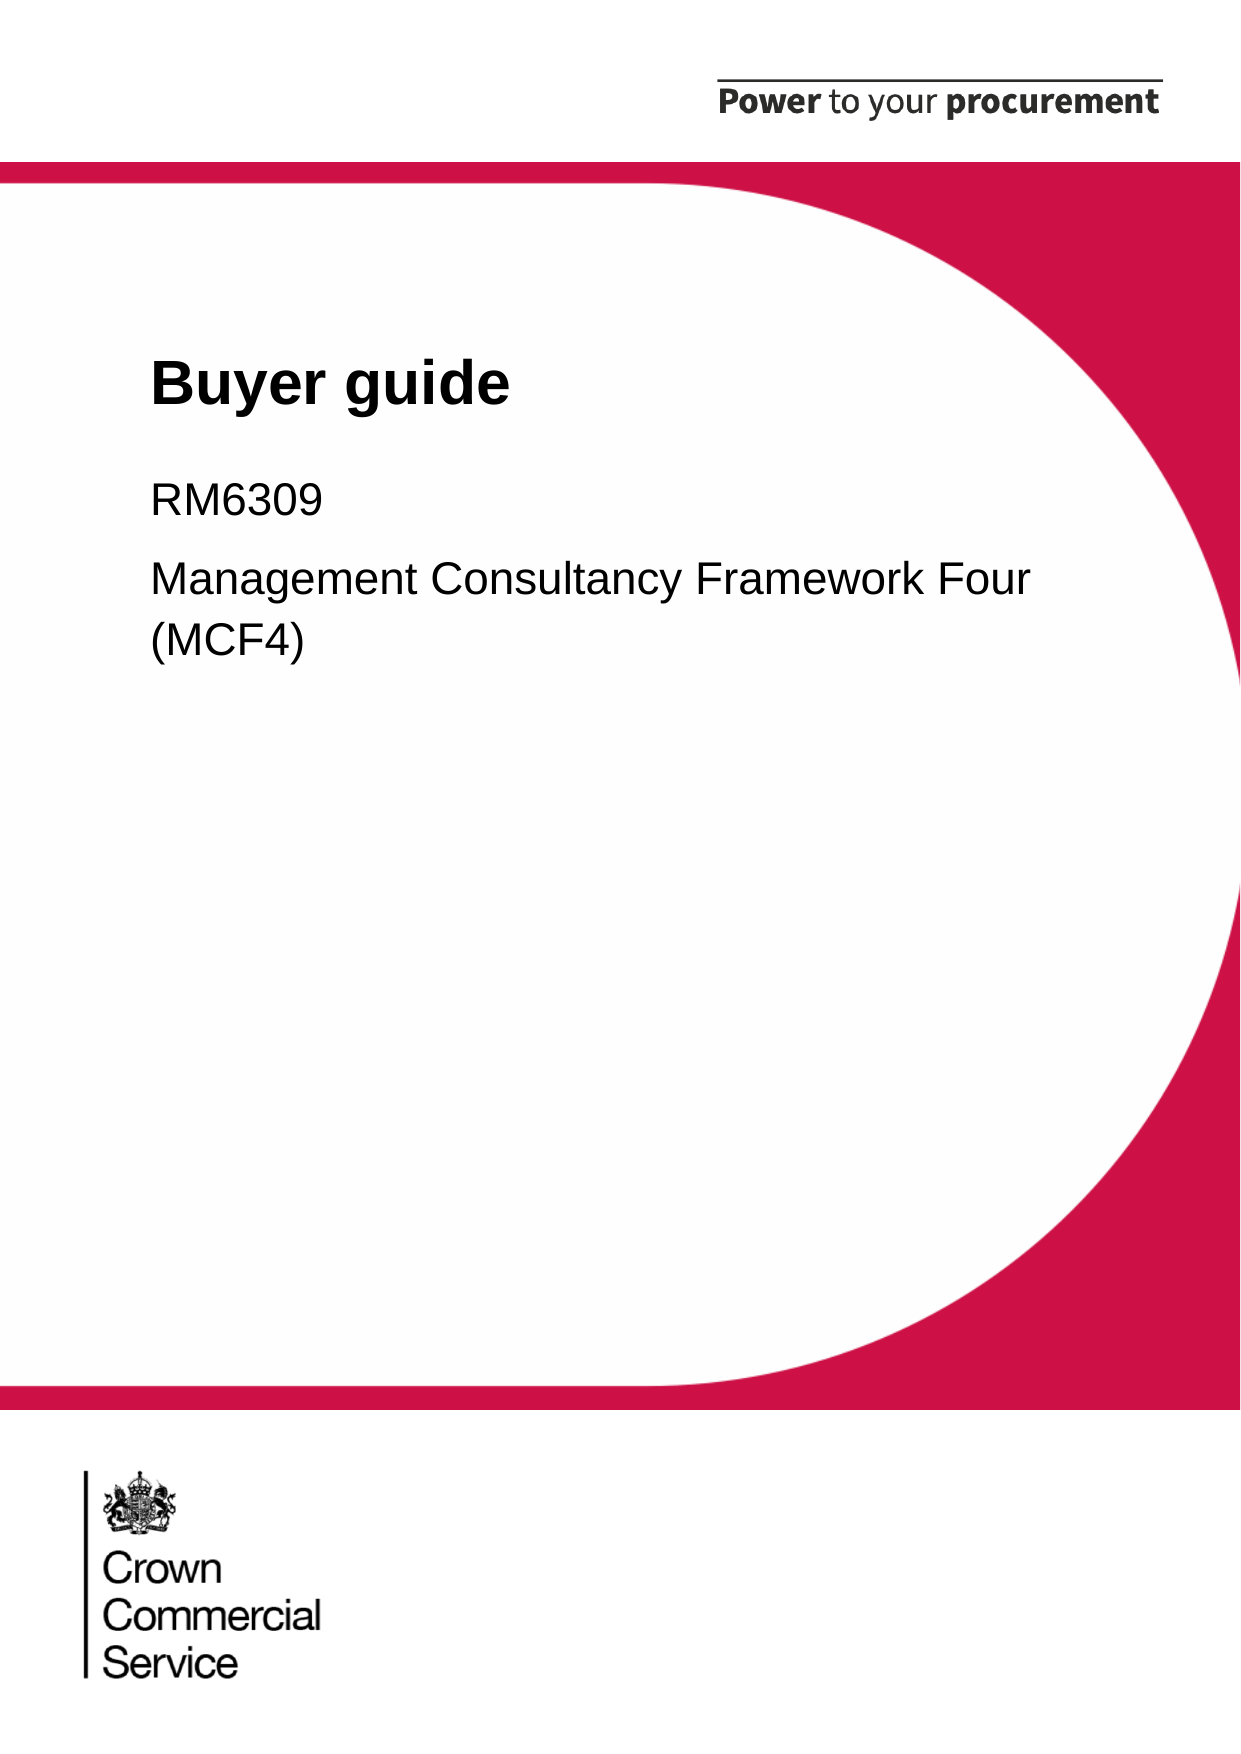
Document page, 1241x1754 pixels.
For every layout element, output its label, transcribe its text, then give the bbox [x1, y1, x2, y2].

picture [714, 76, 1166, 123]
picture [32, 1428, 353, 1699]
picture [0, 162, 1241, 1410]
title RM6309 [150, 472, 1090, 525]
title Management Consultancy Framework Four (MCF4) [150, 551, 1090, 665]
title Buyer guide [150, 346, 1090, 417]
